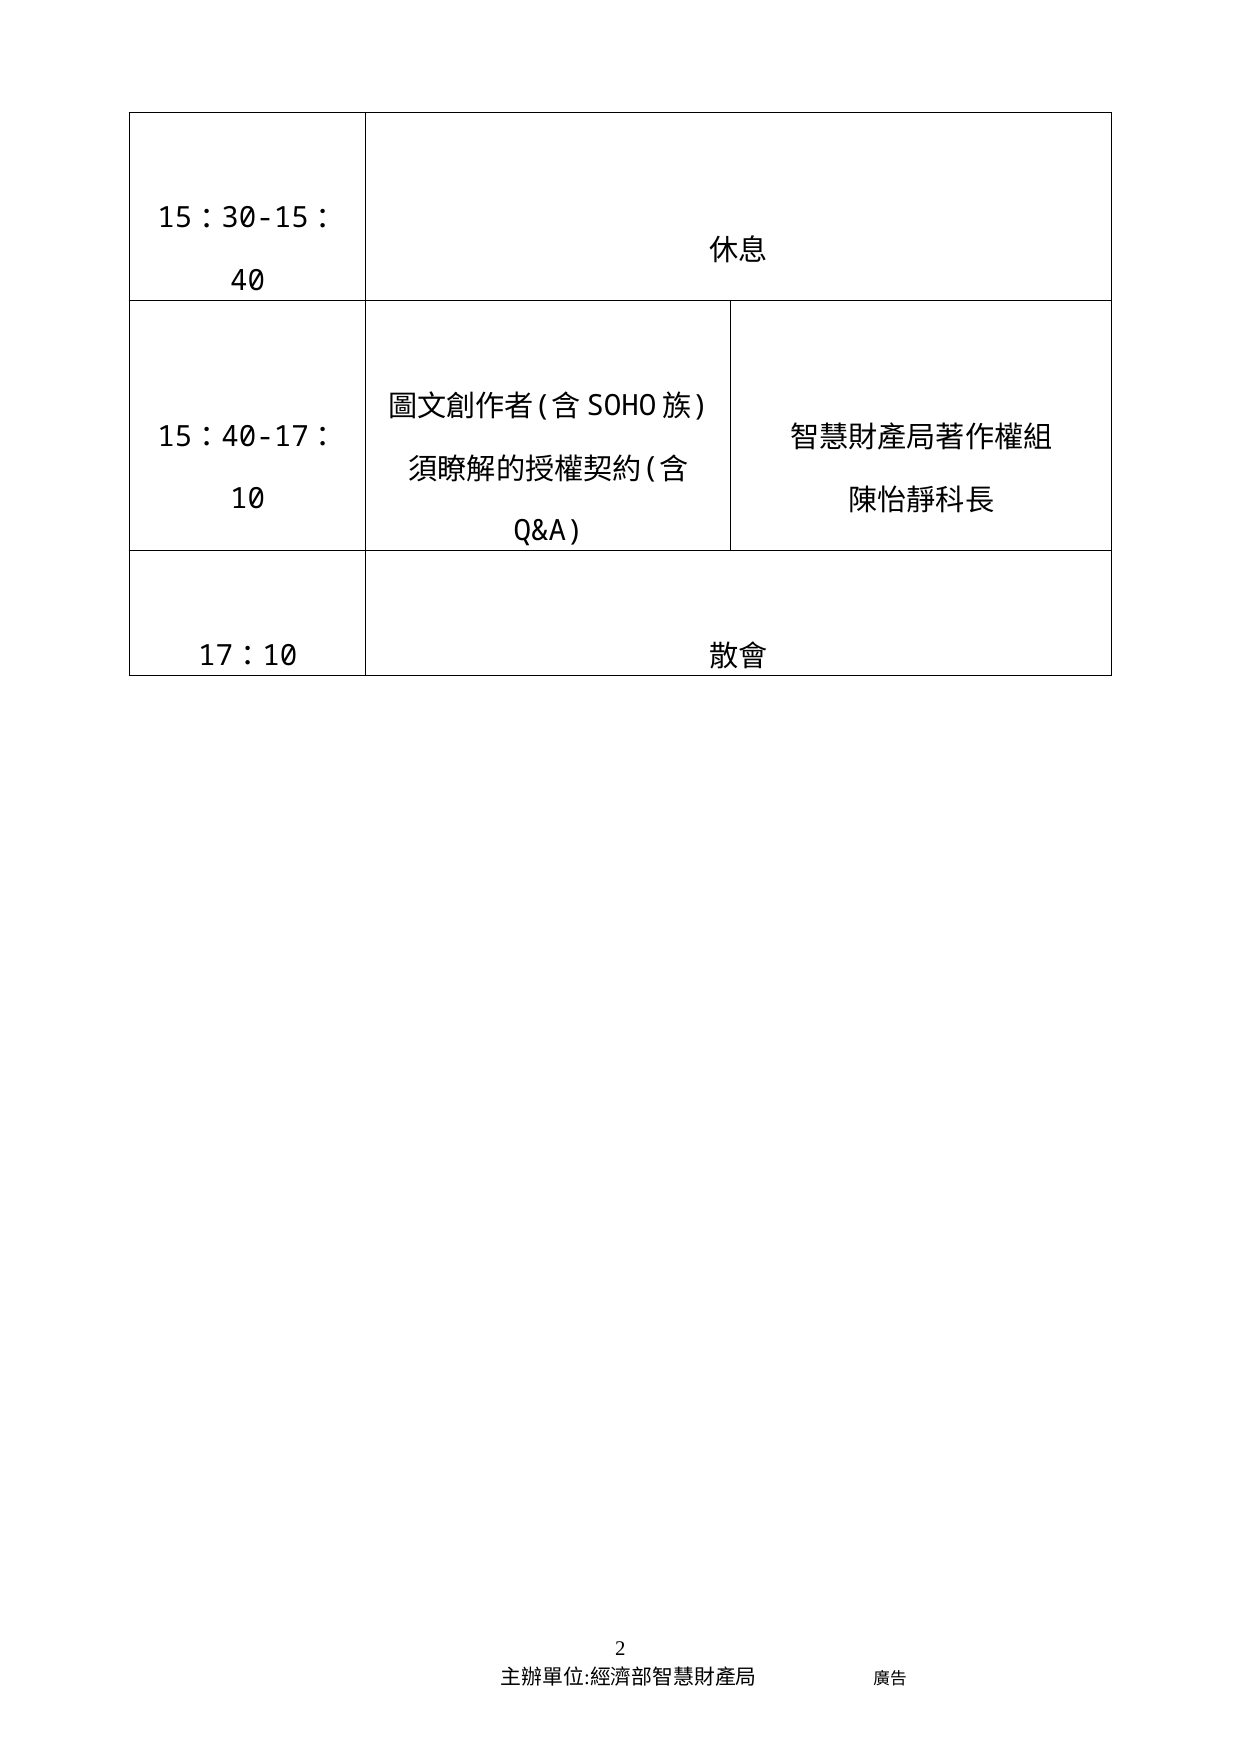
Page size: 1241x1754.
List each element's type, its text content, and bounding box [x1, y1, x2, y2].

table_cell 15：30-15：40 [130, 113, 365, 300]
table_cell 17：10 [130, 551, 365, 675]
table_cell 智慧財產局著作權組 陳怡靜科長 [731, 301, 1111, 550]
table_cell 休息 [366, 113, 1111, 300]
table_cell 圖文創作者(含SOHO族)須瞭解的授權契約(含Q&A) [366, 301, 730, 550]
table_cell 15：40-17：10 [130, 301, 365, 550]
table_cell 散會 [366, 551, 1111, 675]
